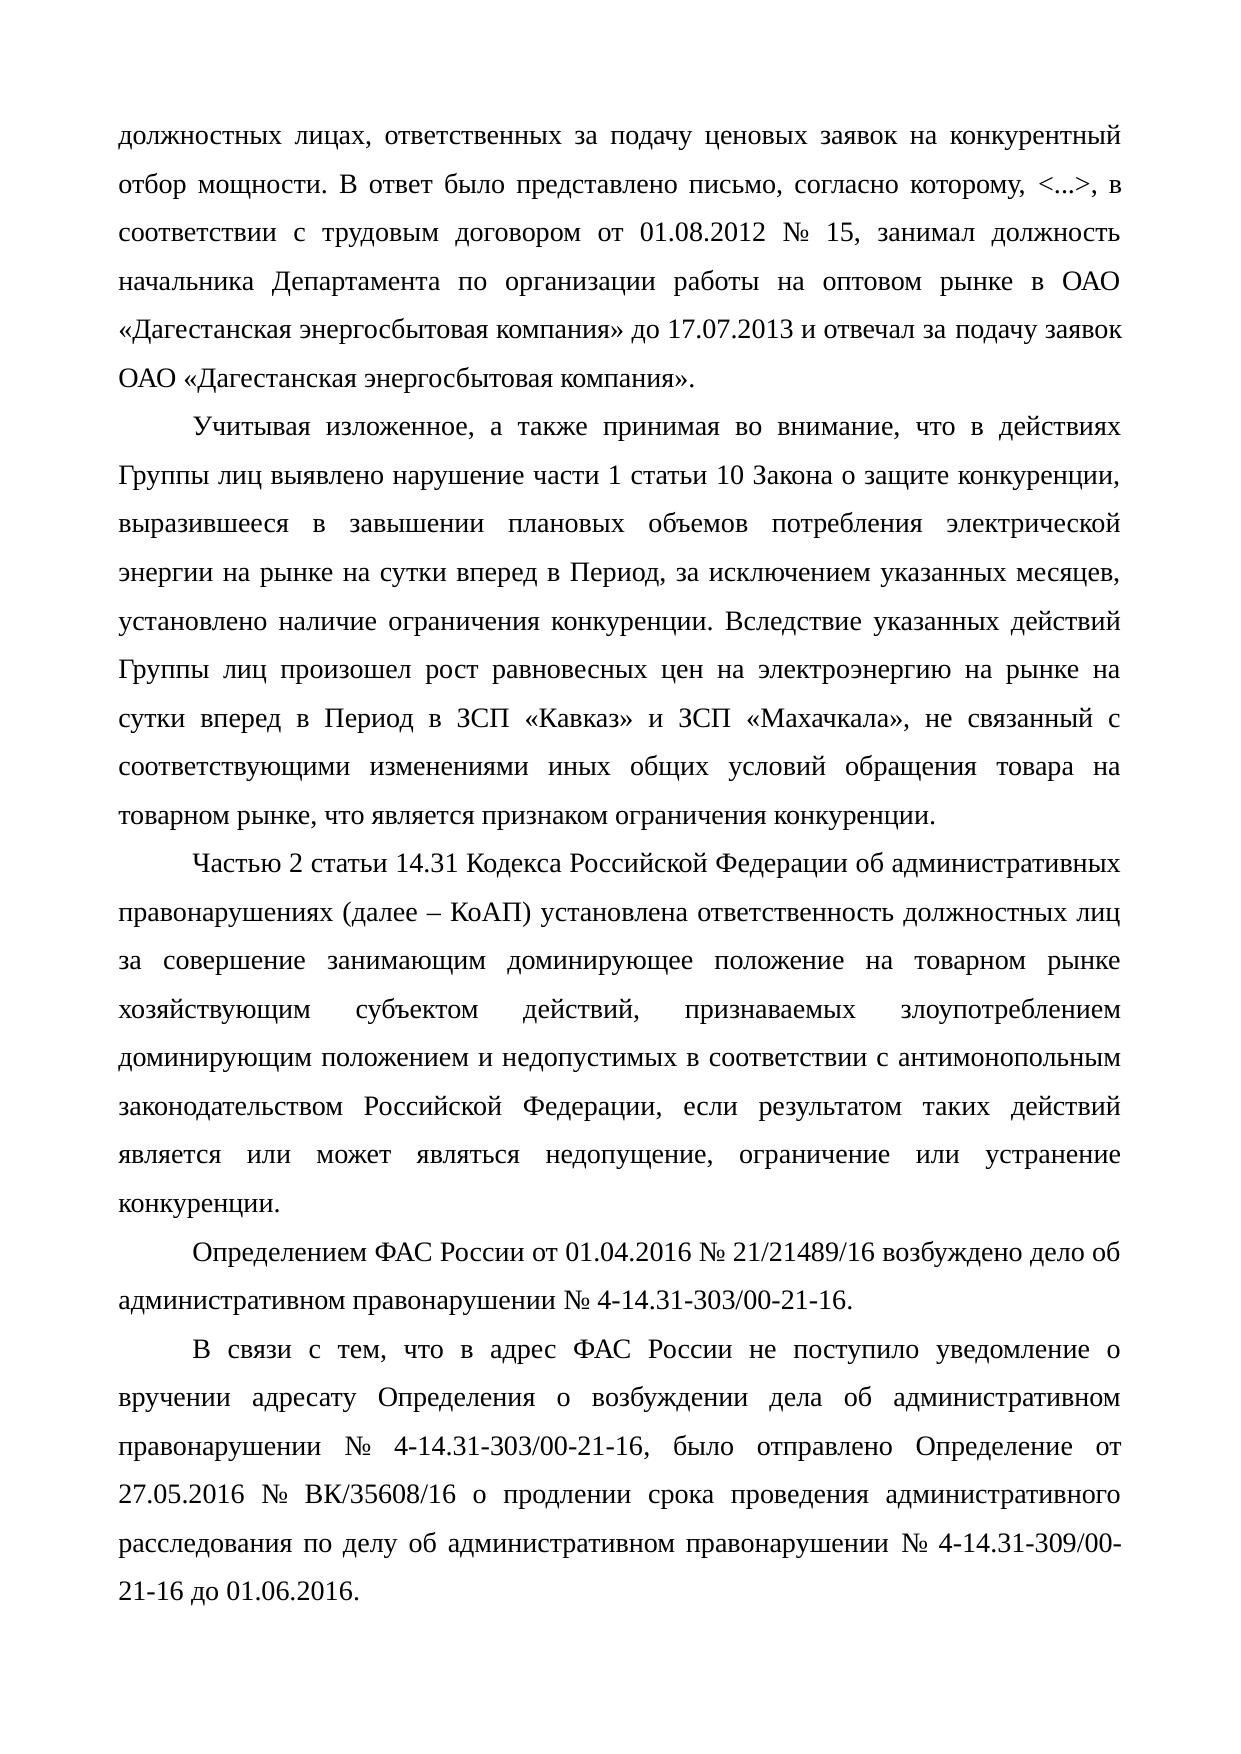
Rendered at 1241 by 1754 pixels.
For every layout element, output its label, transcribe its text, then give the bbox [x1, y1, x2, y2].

text Определением ФАС России от 01.04.2016 № 21/21489/16 возбуждено дело об административном правонарушении № 4-14.31-303/00-21-16. [118, 1234, 1122, 1316]
text должностных лицах, ответственных за подачу ценовых заявок на конкурентный отбор мощности. В ответ было представлено письмо, согласно которому, <...>, в соответствии с трудовым договором от 01.08.2012 № 15, занимал должность начальника Департамента по организации работы на оптовом рынке в ОАО «Дагестанская энергосбытовая компания» до 17.07.2013 и отвечал за подачу заявок ОАО «Дагестанская энергосбытовая компания». [118, 118, 1122, 393]
text В связи с тем, что в адрес ФАС России не поступило уведомление о вручении адресату Определения о возбуждении дела об административном правонарушении № 4-14.31-303/00-21-16, было отправлено Определение от 27.05.2016 № ВК/35608/16 о продлении срока проведения административного расследования по делу об административном правонарушении № 4-14.31-309/00-21-16 до 01.06.2016. [118, 1332, 1122, 1607]
text Частью 2 статьи 14.31 Кодекса Российской Федерации об административных правонарушениях (далее – КоАП) установлена ответственность должностных лиц за cовершение занимающим доминирующее положение на товарном рынке хозяйствующим субъектом действий, признаваемых злоупотреблением доминирующим положением и недопустимых в соответствии с антимонопольным законодательством Российской Федерации, если результатом таких действий является или может являться недопущение, ограничение или устранение конкуренции. [118, 846, 1122, 1218]
text Учитывая изложенное, а также принимая во внимание, что в действиях Группы лиц выявлено нарушение части 1 статьи 10 Закона о защите конкуренции, выразившееся в завышении плановых объемов потребления электрической энергии на рынке на сутки вперед в Период, за исключением указанных месяцев, установлено наличие ограничения конкуренции. Вследствие указанных действий Группы лиц произошел рост равновесных цен на электроэнергию на рынке на сутки вперед в Период в ЗСП «Кавказ» и ЗСП «Махачкала», не связанный с соответствующими изменениями иных общих условий обращения товара на товарном рынке, что является признаком ограничения конкуренции. [118, 409, 1122, 830]
